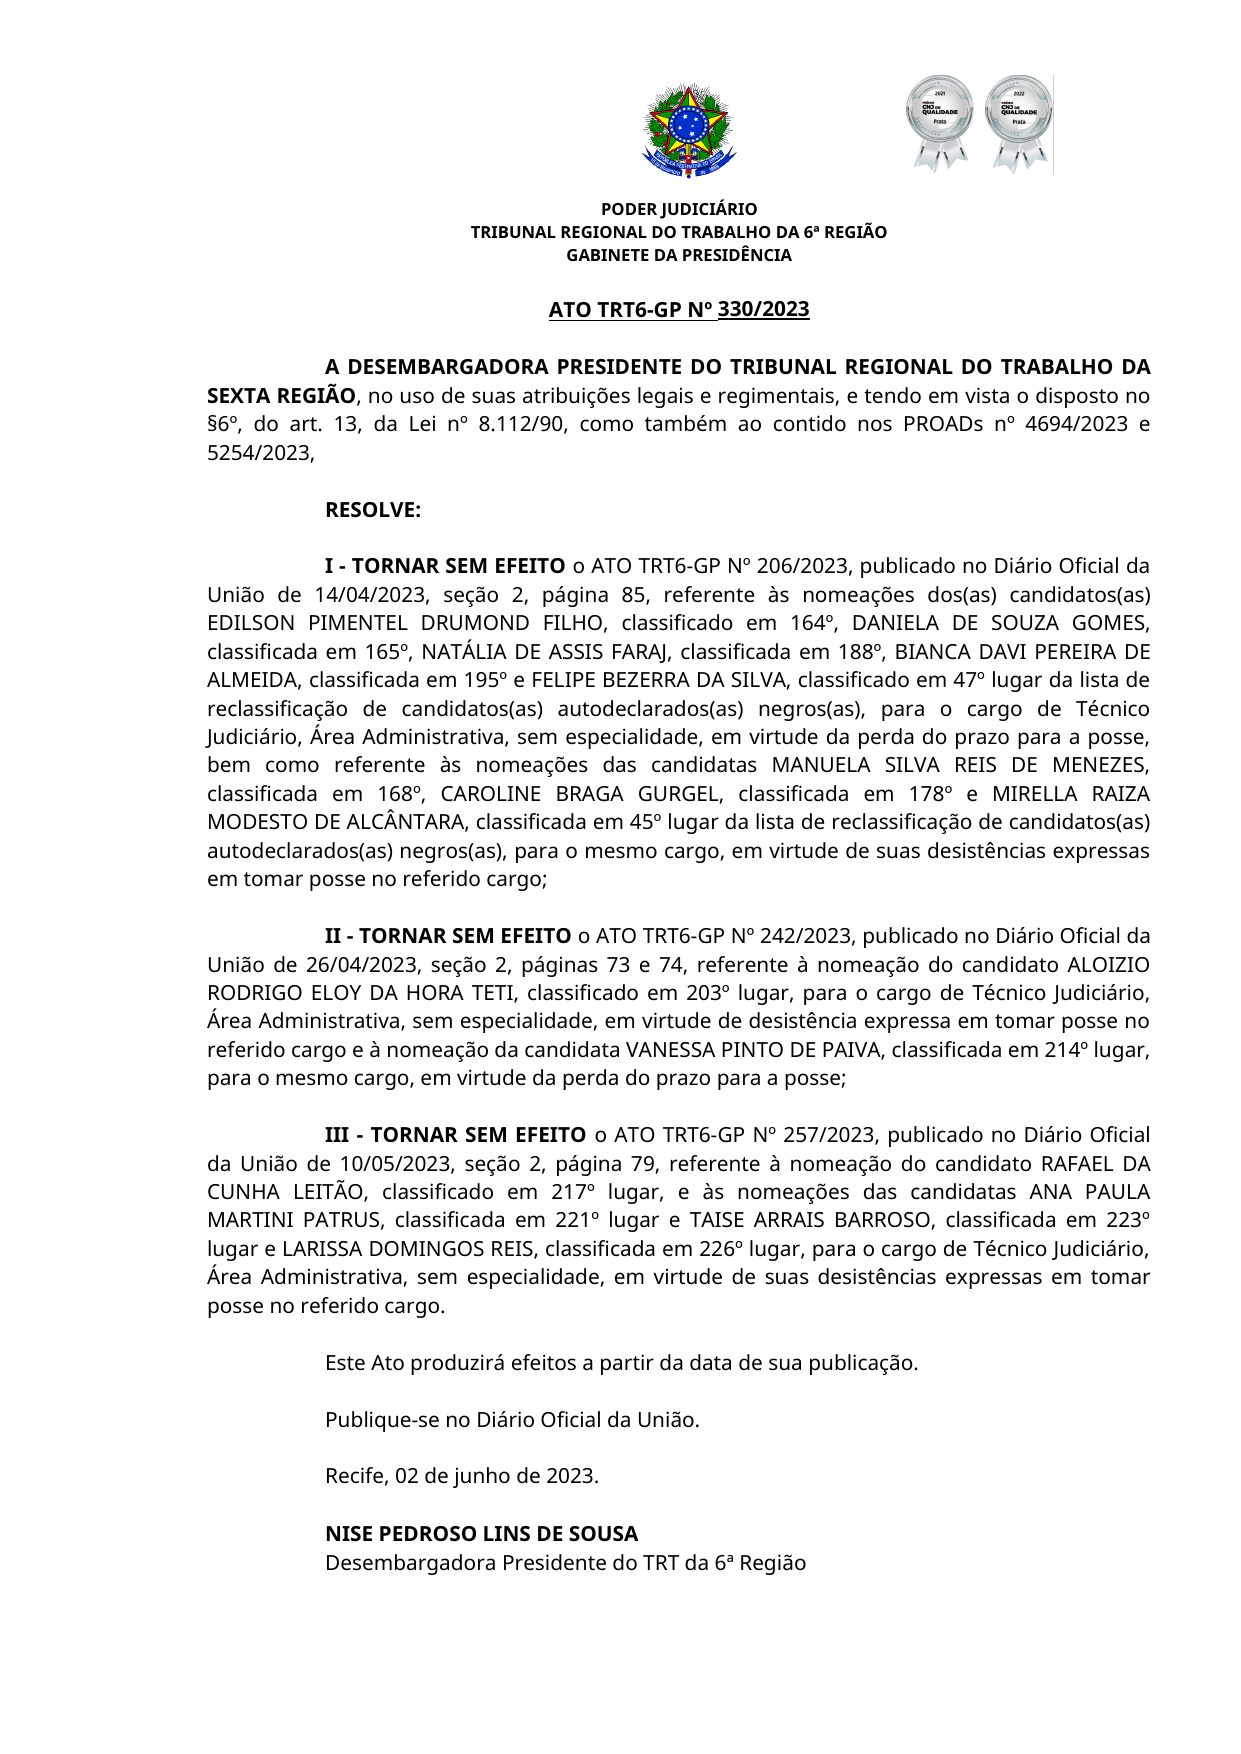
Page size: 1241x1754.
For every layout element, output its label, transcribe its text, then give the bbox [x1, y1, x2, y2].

subtitle Publique-se no Diário Oficial da União. [207, 1405, 1152, 1433]
subtitle I - TORNAR SEM EFEITO o ATO TRT6-GP Nº 206/2023, publicado no Diário Oficial da União de 14/04/2023, seção 2, página 85, referente às nomeações dos(as) candidatos(as) EDILSON PIMENTEL DRUMOND FILHO, classificado em 164º, DANIELA DE SOUZA GOMES, classificada em 165º, NATÁLIA DE ASSIS FARAJ, classificada em 188º, BIANCA DAVI PEREIRA DE ALMEIDA, classificada em 195º e FELIPE BEZERRA DA SILVA, classificado em 47º lugar da lista de reclassificação de candidatos(as) autodeclarados(as) negros(as), para o cargo de Técnico Judiciário, Área Administrativa, sem especialidade, em virtude da perda do prazo para a posse, bem como referente às nomeações das candidatas MANUELA SILVA REIS DE MENEZES, classificada em 168º, CAROLINE BRAGA GURGEL, classificada em 178º e MIRELLA RAIZA MODESTO DE ALCÂNTARA, classificada em 45º lugar da lista de reclassificação de candidatos(as) autodeclarados(as) negros(as), para o mesmo cargo, em virtude de suas desistências expressas em tomar posse no referido cargo; [207, 552, 1152, 893]
subtitle RESOLVE: [207, 495, 1152, 523]
subtitle NISE PEDROSO LINS DE SOUSA [280, 1519, 1152, 1548]
subtitle Recife, 02 de junho de 2023. [207, 1462, 1152, 1490]
picture [891, 75, 1056, 175]
subtitle Este Ato produzirá efeitos a partir da data de sua publicação. [207, 1348, 1152, 1376]
picture [637, 80, 738, 180]
subtitle II - TORNAR SEM EFEITO o ATO TRT6-GP Nº 242/2023, publicado no Diário Oficial da União de 26/04/2023, seção 2, páginas 73 e 74, referente à nomeação do candidato ALOIZIO RODRIGO ELOY DA HORA TETI, classificado em 203º lugar, para o cargo de Técnico Judiciário, Área Administrativa, sem especialidade, em virtude de desistência expressa em tomar posse no referido cargo e à nomeação da candidata VANESSA PINTO DE PAIVA, classificada em 214º lugar, para o mesmo cargo, em virtude da perda do prazo para a posse; [207, 921, 1152, 1092]
subtitle III - TORNAR SEM EFEITO o ATO TRT6-GP Nº 257/2023, publicado no Diário Oficial da União de 10/05/2023, seção 2, página 79, referente à nomeação do candidato RAFAEL DA CUNHA LEITÃO, classificado em 217º lugar, e às nomeações das candidatas ANA PAULA MARTINI PATRUS, classificada em 221º lugar e TAISE ARRAIS BARROSO, classificada em 223º lugar e LARISSA DOMINGOS REIS, classificada em 226º lugar, para o cargo de Técnico Judiciário, Área Administrativa, sem especialidade, em virtude de suas desistências expressas em tomar posse no referido cargo. [207, 1120, 1152, 1319]
subtitle A DESEMBARGADORA PRESIDENTE DO TRIBUNAL REGIONAL DO TRABALHO DA SEXTA REGIÃO, no uso de suas atribuições legais e regimentais, e tendo em vista o disposto no §6º, do art. 13, da Lei nº 8.112/90, como também ao contido nos PROADs nº 4694/2023 e 5254/2023, [207, 352, 1152, 466]
subtitle Desembargadora Presidente do TRT da 6ª Região [207, 1548, 1152, 1576]
subtitle ATO TRT6-GP Nº 330/2023 [207, 294, 1152, 324]
